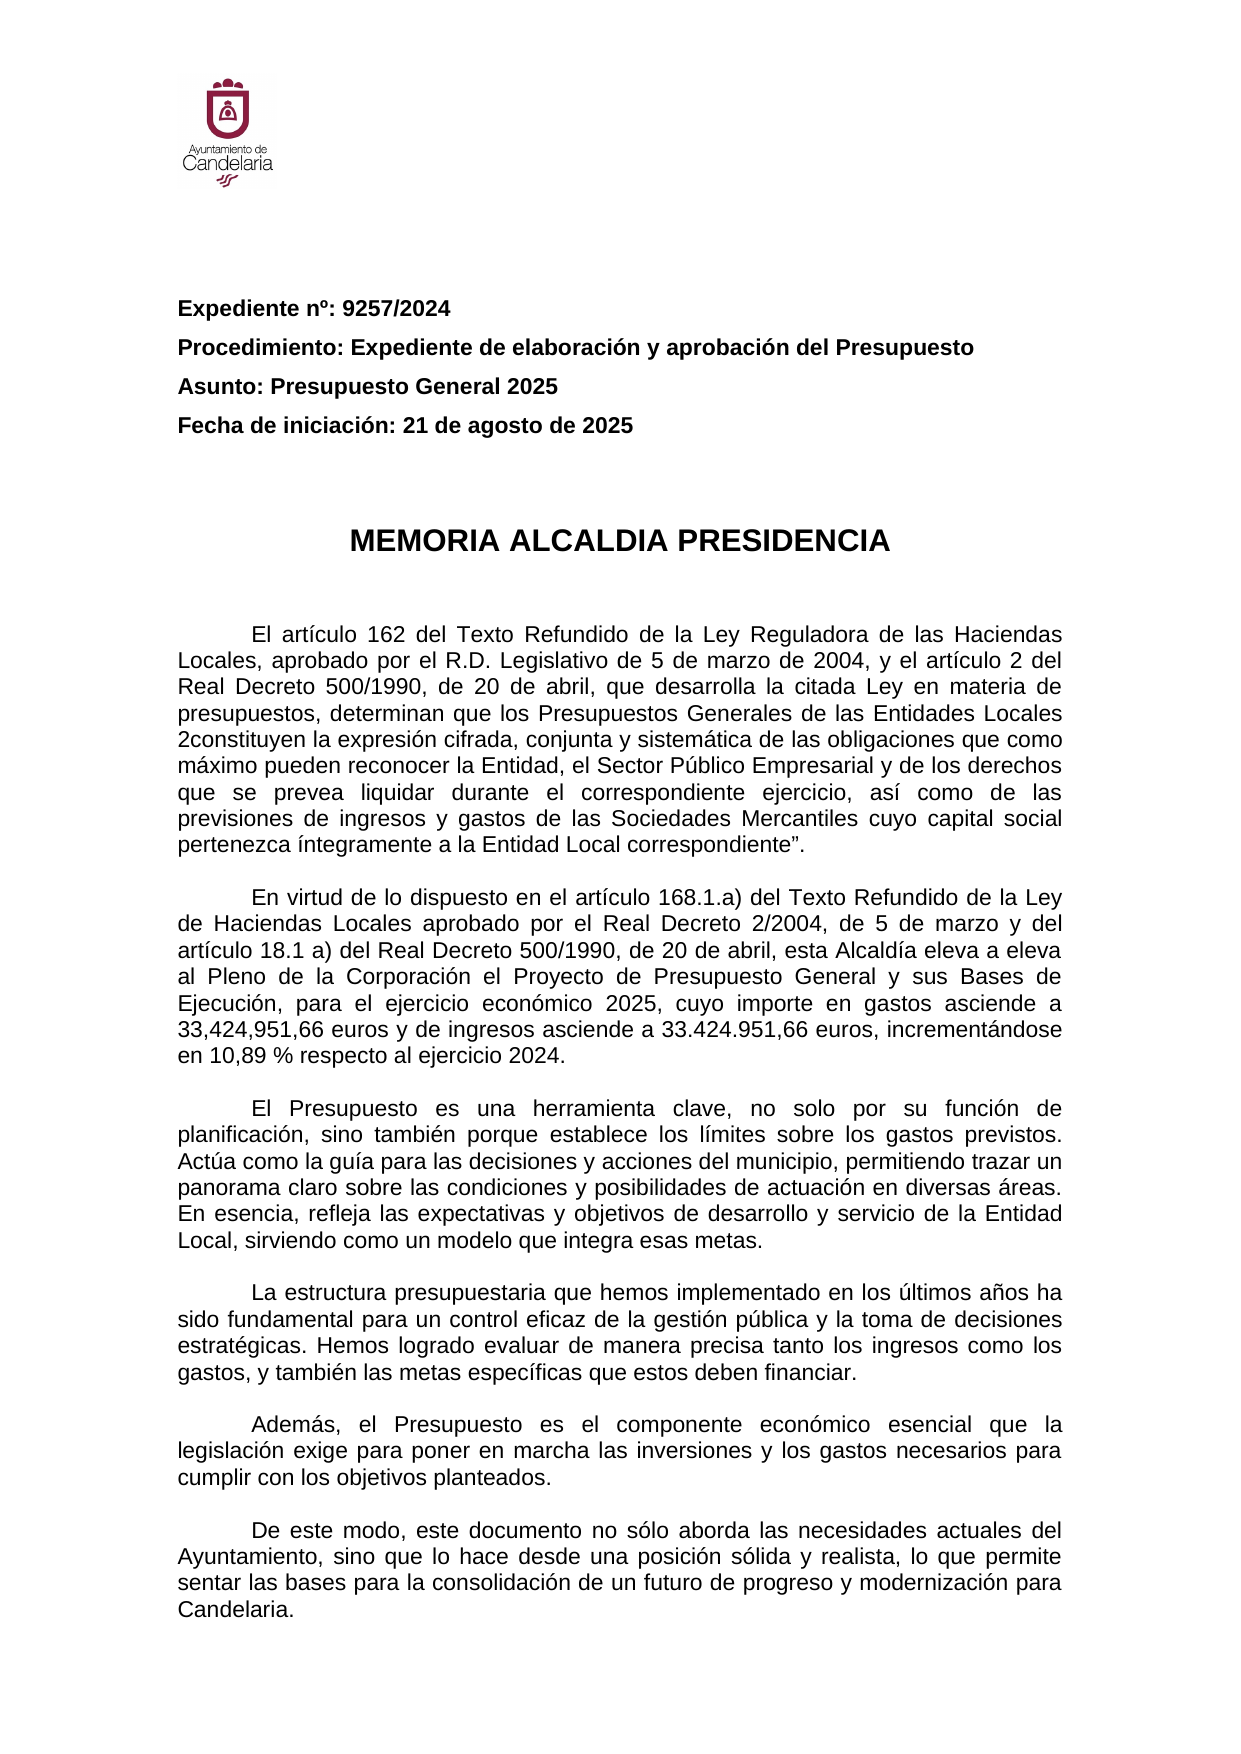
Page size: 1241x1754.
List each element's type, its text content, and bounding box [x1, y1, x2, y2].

text Procedimiento: Expediente de elaboración y aprobación del Presupuesto [177, 334, 1063, 360]
text El Presupuesto es una herramienta clave, no solo por su función de planificación, sino también porque establece los límites sobre los gastos previstos. Actúa como la guía para las decisiones y acciones del municipio, permitiendo trazar un panorama claro sobre las condiciones y posibilidades de actuación en diversas áreas. En esencia, refleja las expectativas y objetivos de desarrollo y servicio de la Entidad Local, sirviendo como un modelo que integra esas metas. [177, 1095, 1063, 1253]
text En virtud de lo dispuesto en el artículo 168.1.a) del Texto Refundido de la Ley de Haciendas Locales aprobado por el Real Decreto 2/2004, de 5 de marzo y del artículo 18.1 a) del Real Decreto 500/1990, de 20 de abril, esta Alcaldía eleva a eleva al Pleno de la Corporación el Proyecto de Presupuesto General y sus Bases de Ejecución, para el ejercicio económico 2025, cuyo importe en gastos asciende a 33,424,951,66 euros y de ingresos asciende a 33.424.951,66 euros, incrementándose en 10,89 % respecto al ejercicio 2024. [177, 884, 1063, 1068]
text La estructura presupuestaria que hemos implementado en los últimos años ha sido fundamental para un control eficaz de la gestión pública y la toma de decisiones estratégicas. Hemos logrado evaluar de manera precisa tanto los ingresos como los gastos, y también las metas específicas que estos deben financiar. [177, 1279, 1063, 1385]
text De este modo, este documento no sólo aborda las necesidades actuales del Ayuntamiento, sino que lo hace desde una posición sólida y realista, lo que permite sentar las bases para la consolidación de un futuro de progreso y modernización para Candelaria. [177, 1517, 1063, 1622]
text MEMORIA ALCALDIA PRESIDENCIA [177, 522, 1063, 558]
text Asunto: Presupuesto General 2025 [177, 373, 1063, 399]
text Además, el Presupuesto es el componente económico esencial que la legislación exige para poner en marcha las inversiones y los gastos necesarios para cumplir con los objetivos planteados. [177, 1411, 1063, 1490]
text Expediente nº: 9257/2024 [177, 295, 1063, 321]
text Fecha de iniciación: 21 de agosto de 2025 [177, 412, 1063, 438]
text El artículo 162 del Texto Refundido de la Ley Reguladora de las Haciendas Locales, aprobado por el R.D. Legislativo de 5 de marzo de 2004, y el artículo 2 del Real Decreto 500/1990, de 20 de abril, que desarrolla la citada Ley en materia de presupuestos, determinan que los Presupuestos Generales de las Entidades Locales 2constituyen la expresión cifrada, conjunta y sistemática de las obligaciones que como máximo pueden reconocer la Entidad, el Sector Público Empresarial y de los derechos que se prevea liquidar durante el correspondiente ejercicio, así como de las previsiones de ingresos y gastos de las Sociedades Mercantiles cuyo capital social pertenezca íntegramente a la Entidad Local correspondiente”. [177, 621, 1063, 858]
